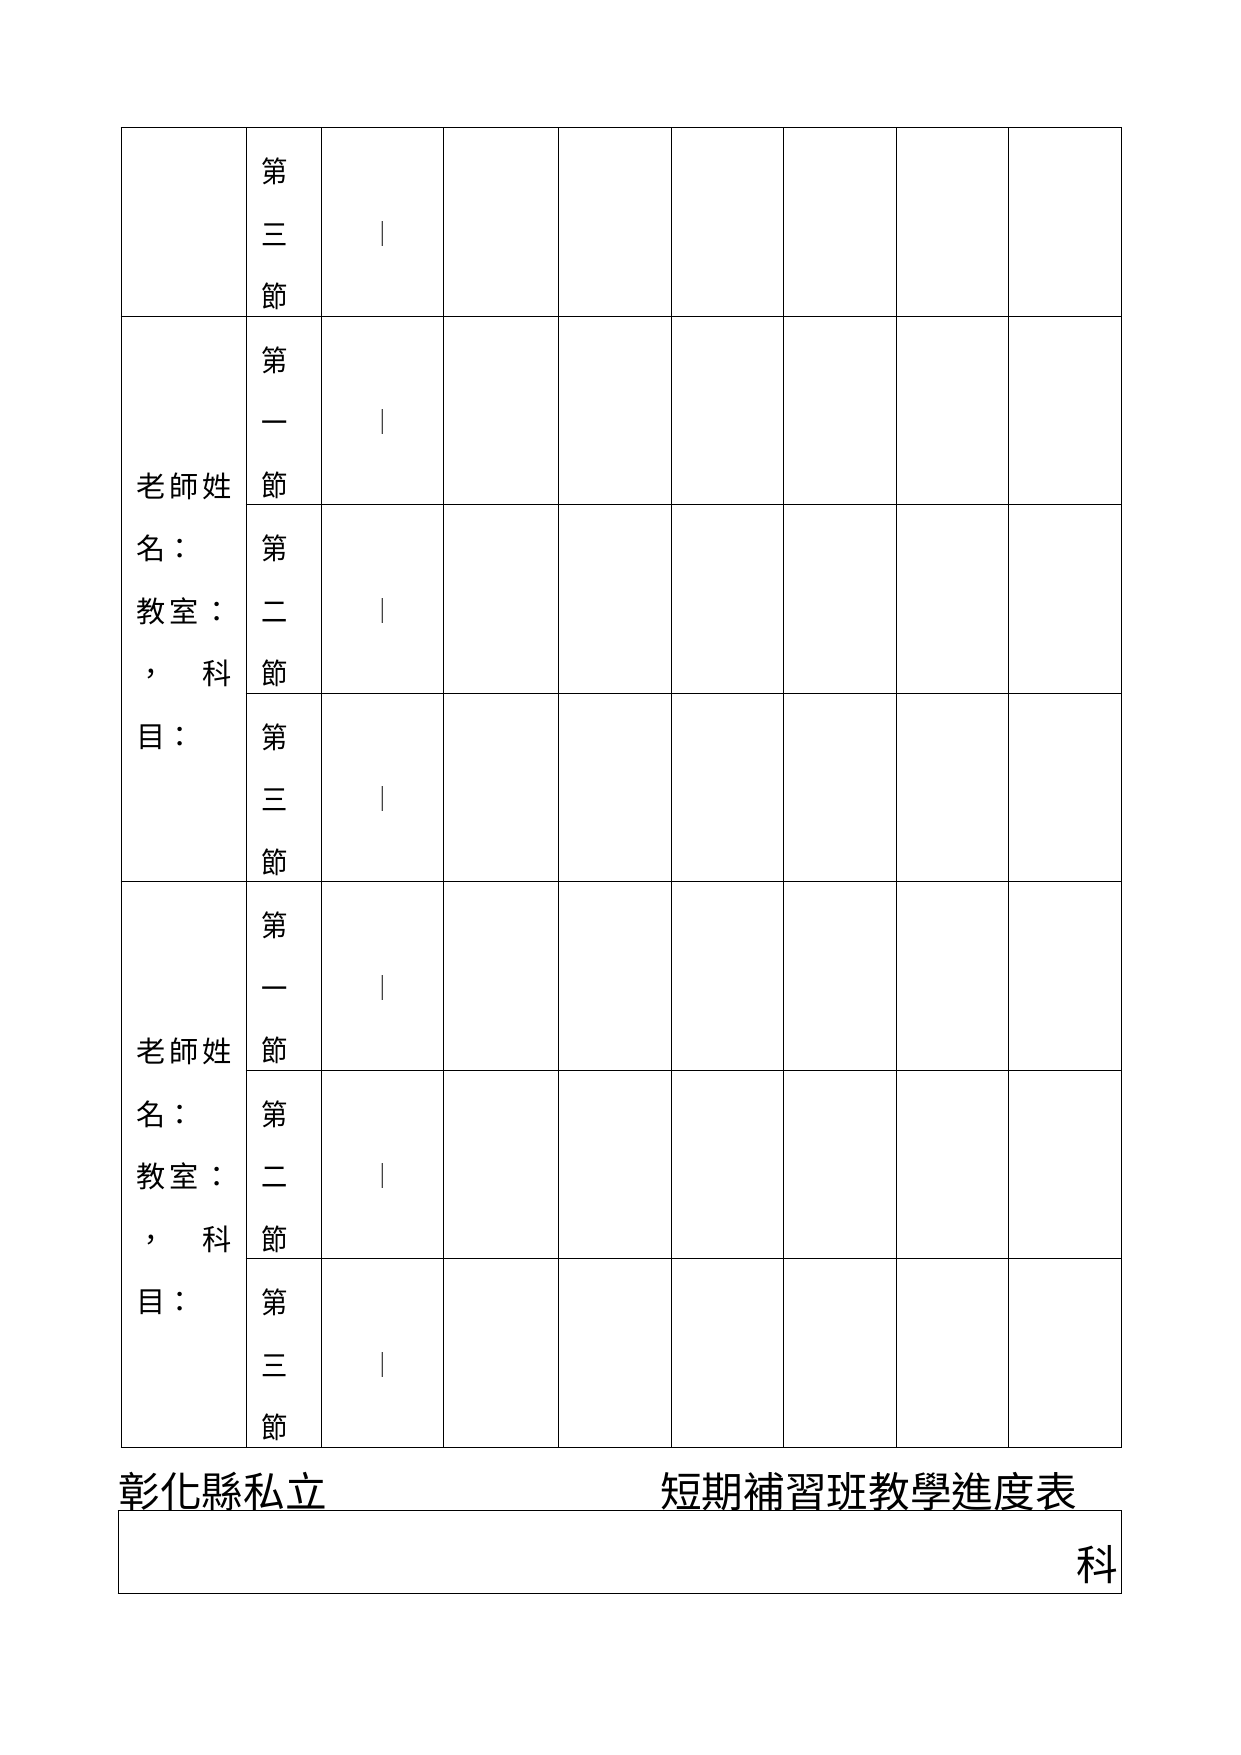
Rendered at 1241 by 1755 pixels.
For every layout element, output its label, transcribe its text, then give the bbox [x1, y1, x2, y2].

table_cell [444, 694, 558, 881]
table_cell [897, 1071, 1008, 1258]
table_cell 第一節 [247, 317, 321, 504]
table_cell [1009, 1071, 1121, 1258]
table_cell [444, 505, 558, 693]
table_cell [784, 694, 896, 881]
table_cell [444, 1259, 558, 1447]
table_cell [784, 882, 896, 1070]
table_cell [897, 505, 1008, 693]
table_cell [784, 128, 896, 316]
table_cell [897, 1259, 1008, 1447]
table_cell [672, 317, 783, 504]
table_cell [784, 505, 896, 693]
table_cell 老師姓名： 教室： ，科目： [122, 317, 246, 881]
table_cell [444, 882, 558, 1070]
table_cell ｜ [322, 694, 443, 881]
table_cell [897, 882, 1008, 1070]
table_cell ｜ [322, 1259, 443, 1447]
table_cell ｜ [322, 1071, 443, 1258]
table_cell [784, 317, 896, 504]
table_cell 第二節 [247, 505, 321, 693]
table_cell 老師姓名： 教室： ，科目： [122, 882, 246, 1447]
table_cell [897, 694, 1008, 881]
table_cell [444, 128, 558, 316]
table_cell [559, 317, 671, 504]
table_cell [672, 1259, 783, 1447]
table_cell ｜ [322, 128, 443, 316]
table_cell [672, 1071, 783, 1258]
table_cell [1009, 317, 1121, 504]
table_cell 第三節 [247, 1259, 321, 1447]
table_cell [1009, 1259, 1121, 1447]
table_cell [1009, 882, 1121, 1070]
table_cell 第三節 [247, 128, 321, 316]
table_cell [559, 128, 671, 316]
table_cell ｜ [322, 505, 443, 693]
table_cell [672, 505, 783, 693]
table_cell [559, 694, 671, 881]
table_cell ｜ [322, 317, 443, 504]
table_cell [444, 1071, 558, 1258]
table_cell [559, 1259, 671, 1447]
text 彰化縣私立 短期補習班教學進度表 [118, 1448, 1122, 1510]
table_cell [784, 1259, 896, 1447]
table_cell ｜ [322, 882, 443, 1070]
table_cell [122, 128, 246, 316]
table_cell 第二節 [247, 1071, 321, 1258]
table_cell [559, 882, 671, 1070]
table_header 科 [119, 1511, 1121, 1593]
table_cell [1009, 694, 1121, 881]
table_cell [672, 882, 783, 1070]
table_cell [1009, 128, 1121, 316]
table_cell [559, 1071, 671, 1258]
table_cell 第三節 [247, 694, 321, 881]
table_cell 第一節 [247, 882, 321, 1070]
table_cell [1009, 505, 1121, 693]
table_cell [784, 1071, 896, 1258]
table_cell [672, 694, 783, 881]
table_cell [444, 317, 558, 504]
table_cell [897, 317, 1008, 504]
table_cell [672, 128, 783, 316]
table_cell [559, 505, 671, 693]
table_cell [897, 128, 1008, 316]
